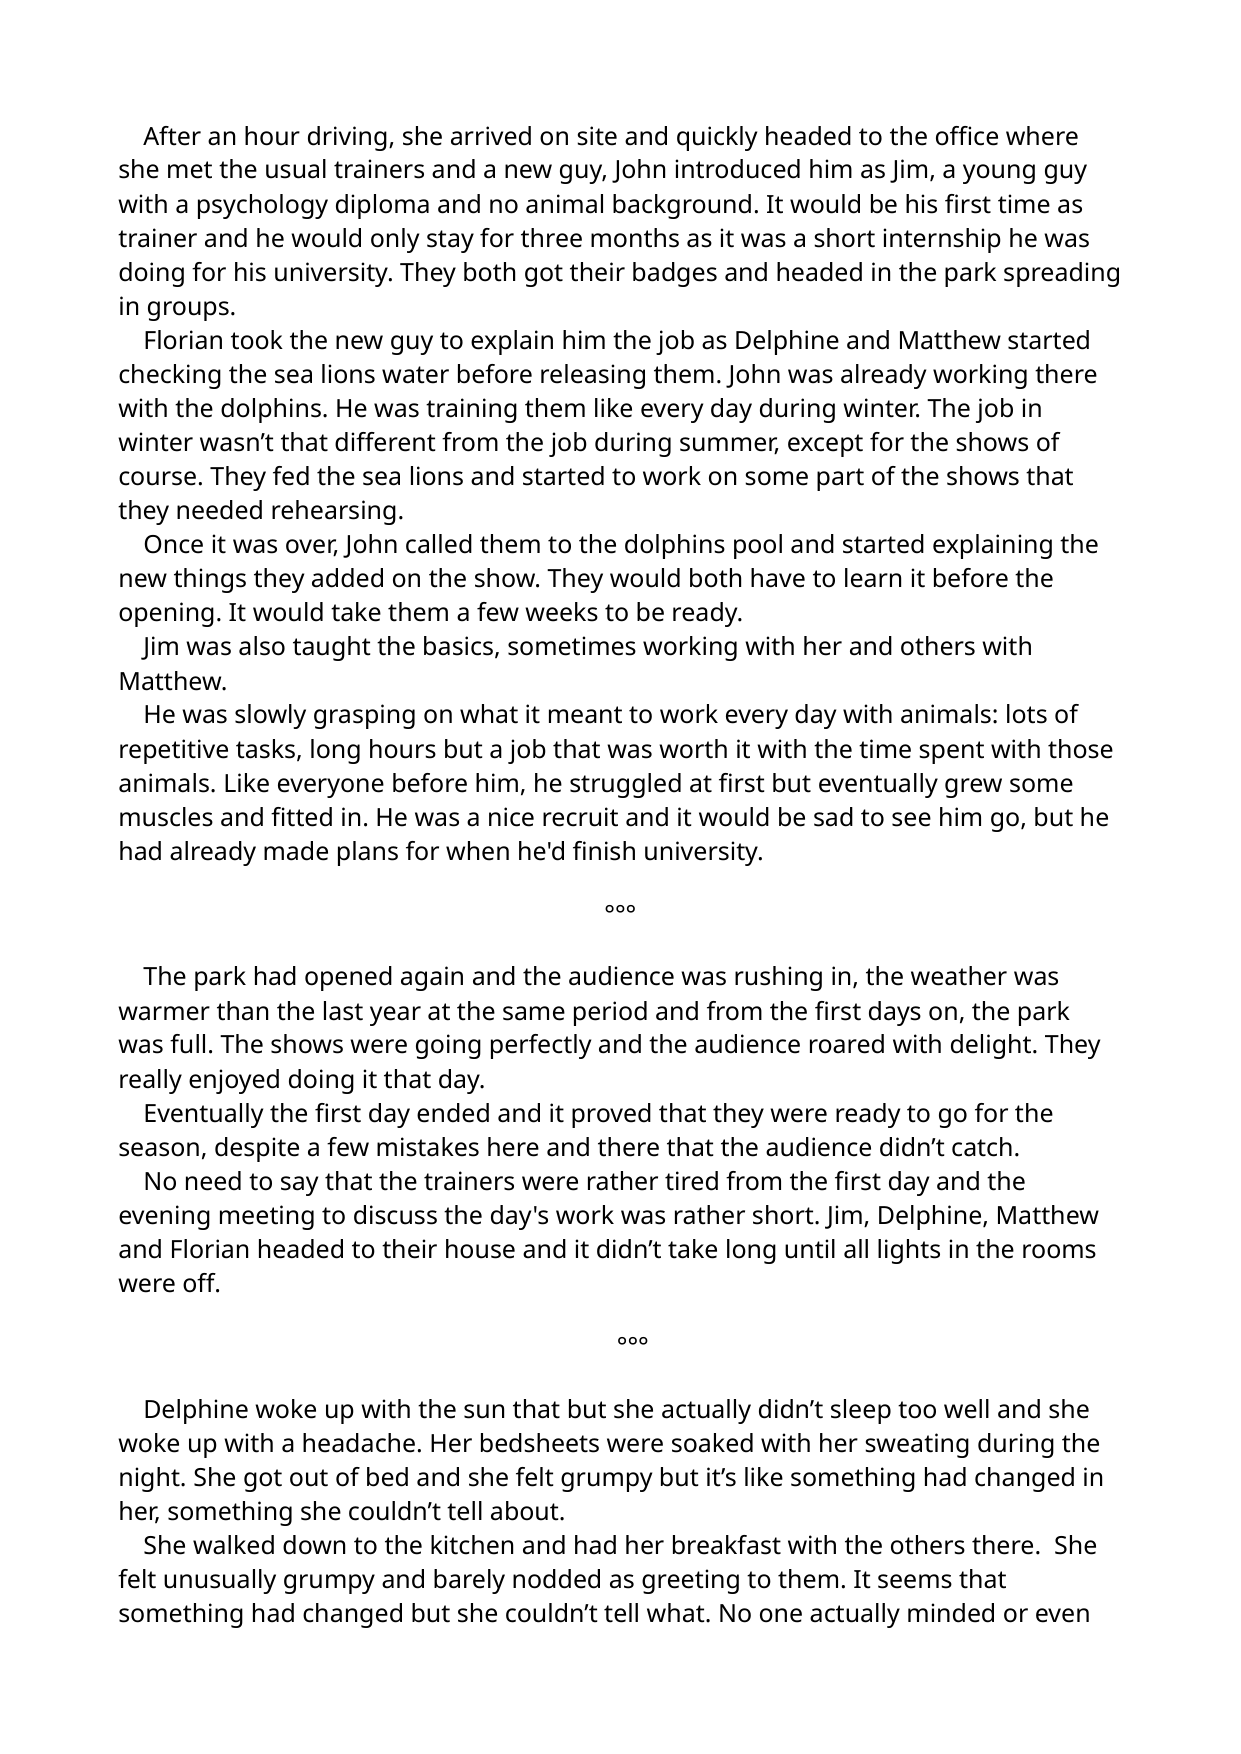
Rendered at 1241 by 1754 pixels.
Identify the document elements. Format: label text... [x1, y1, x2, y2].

text Jim was also taught the basics, sometimes working with her and others with Matthew. [118, 629, 1122, 697]
text The park had opened again and the audience was rushing in, the weather was warmer than the last year at the same period and from the first days on, the park was full. The shows were going perfectly and the audience roared with delight. They really enjoyed doing it that day. [118, 959, 1122, 1095]
text °°° [118, 896, 1122, 930]
text °°° [118, 1328, 1122, 1362]
text After an hour driving, she arrived on site and quickly headed to the office where she met the usual trainers and a new guy, John introduced him as Jim, a young guy with a psychology diploma and no animal background. It would be his first time as trainer and he would only stay for three months as it was a short internship he was doing for his university. They both got their badges and headed in the park spreading in groups. [118, 118, 1122, 322]
text Delphine woke up with the sun that but she actually didn’t sleep too well and she woke up with a headache. Her bedsheets were soaked with her sweating during the night. She got out of bed and she felt grumpy but it’s like something had changed in her, something she couldn’t tell about. [118, 1391, 1122, 1527]
text She walked down to the kitchen and had her breakfast with the others there. She felt unusually grumpy and barely nodded as greeting to them. It seems that something had changed but she couldn’t tell what. No one actually minded or even [118, 1527, 1122, 1630]
text Florian took the new guy to explain him the job as Delphine and Matthew started checking the sea lions water before releasing them. John was already working there with the dolphins. He was training them like every day during winter. The job in winter wasn’t that different from the job during summer, except for the shows of course. They fed the sea lions and started to work on some part of the shows that they needed rehearsing. [118, 322, 1122, 527]
text Once it was over, John called them to the dolphins pool and started explaining the new things they added on the show. They would both have to learn it before the opening. It would take them a few weeks to be ready. [118, 527, 1122, 629]
text Eventually the first day ended and it proved that they were ready to go for the season, despite a few mistakes here and there that the audience didn’t catch. [118, 1095, 1122, 1163]
text He was slowly grasping on what it meant to work every day with animals: lots of repetitive tasks, long hours but a job that was worth it with the time spent with those animals. Like everyone before him, he struggled at first but eventually grew some muscles and fitted in. He was a nice recruit and it would be sad to see him go, but he had already made plans for when he'd finish university. [118, 697, 1122, 867]
text No need to say that the trainers were rather tired from the first day and the evening meeting to discuss the day's work was rather short. Jim, Delphine, Matthew and Florian headed to their house and it didn’t take long until all lights in the rooms were off. [118, 1163, 1122, 1300]
